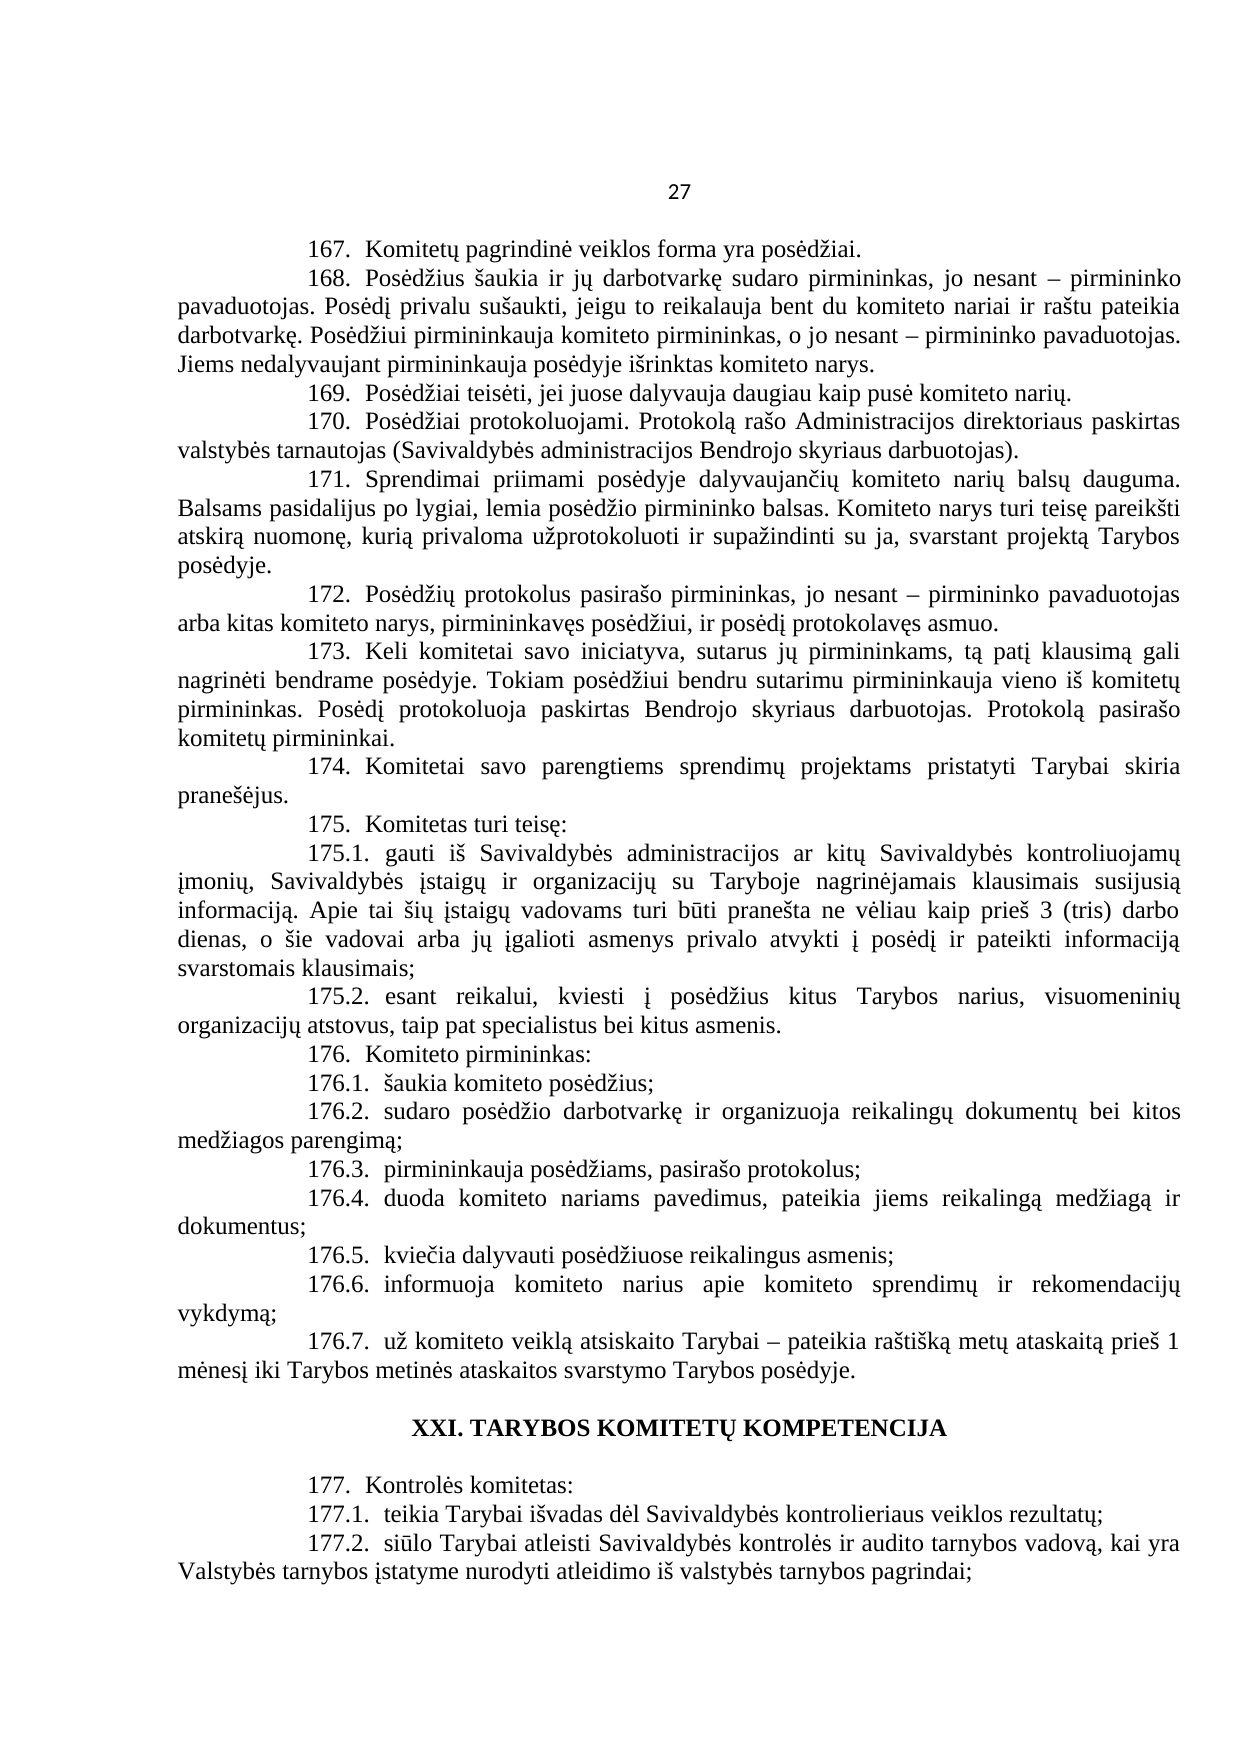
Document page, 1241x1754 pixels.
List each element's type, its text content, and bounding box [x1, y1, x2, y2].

text 167. Komitetų pagrindinė veiklos forma yra posėdžiai. [177, 234, 1181, 263]
text 172. Posėdžių protokolus pasirašo pirmininkas, jo nesant – pirmininko pavaduotojas arba kitas komiteto narys, pirmininkavęs posėdžiui, ir posėdį protokolavęs asmuo. [177, 579, 1181, 636]
text 168. Posėdžius šaukia ir jų darbotvarkę sudaro pirmininkas, jo nesant – pirmininko pavaduotojas. Posėdį privalu sušaukti, jeigu to reikalauja bent du komiteto nariai ir raštu pateikia darbotvarkę. Posėdžiui pirmininkauja komiteto pirmininkas, o jo nesant – pirmininko pavaduotojas. Jiems nedalyvaujant pirmininkauja posėdyje išrinktas komiteto narys. [177, 263, 1181, 378]
text 176.4. duoda komiteto nariams pavedimus, pateikia jiems reikalingą medžiagą ir dokumentus; [177, 1183, 1181, 1240]
text 176.2. sudaro posėdžio darbotvarkę ir organizuoja reikalingų dokumentų bei kitos medžiagos parengimą; [177, 1096, 1181, 1154]
text 174. Komitetai savo parengtiems sprendimų projektams pristatyti Tarybai skiria pranešėjus. [177, 751, 1181, 809]
text XXI. TARYBOS KOMITETŲ KOMPETENCIJA [177, 1413, 1181, 1441]
text 177.1. teikia Tarybai išvadas dėl Savivaldybės kontrolieriaus veiklos rezultatų; [177, 1499, 1181, 1528]
text 175.2. esant reikalui, kviesti į posėdžius kitus Tarybos narius, visuomeninių organizacijų atstovus, taip pat specialistus bei kitus asmenis. [177, 981, 1181, 1039]
text 176.3. pirmininkauja posėdžiams, pasirašo protokolus; [177, 1154, 1181, 1183]
text 175. Komitetas turi teisę: [177, 809, 1181, 838]
text 176.7. už komiteto veiklą atsiskaito Tarybai – pateikia raštišką metų ataskaitą prieš 1 mėnesį iki Tarybos metinės ataskaitos svarstymo Tarybos posėdyje. [177, 1326, 1181, 1384]
text 177.2. siūlo Tarybai atleisti Savivaldybės kontrolės ir audito tarnybos vadovą, kai yra Valstybės tarnybos įstatyme nurodyti atleidimo iš valstybės tarnybos pagrindai; [177, 1528, 1181, 1585]
text 170. Posėdžiai protokoluojami. Protokolą rašo Administracijos direktoriaus paskirtas valstybės tarnautojas (Savivaldybės administracijos Bendrojo skyriaus darbuotojas). [177, 406, 1181, 464]
text 176. Komiteto pirmininkas: [177, 1039, 1181, 1068]
text 176.1. šaukia komiteto posėdžius; [177, 1068, 1181, 1096]
text 171. Sprendimai priimami posėdyje dalyvaujančių komiteto narių balsų dauguma. Balsams pasidalijus po lygiai, lemia posėdžio pirmininko balsas. Komiteto narys turi teisę pareikšti atskirą nuomonę, kurią privaloma užprotokoluoti ir supažindinti su ja, svarstant projektą Tarybos posėdyje. [177, 464, 1181, 579]
text 176.5. kviečia dalyvauti posėdžiuose reikalingus asmenis; [177, 1240, 1181, 1269]
text 173. Keli komitetai savo iniciatyva, sutarus jų pirmininkams, tą patį klausimą gali nagrinėti bendrame posėdyje. Tokiam posėdžiui bendru sutarimu pirmininkauja vieno iš komitetų pirmininkas. Posėdį protokoluoja paskirtas Bendrojo skyriaus darbuotojas. Protokolą pasirašo komitetų pirmininkai. [177, 636, 1181, 751]
text 175.1. gauti iš Savivaldybės administracijos ar kitų Savivaldybės kontroliuojamų įmonių, Savivaldybės įstaigų ir organizacijų su Taryboje nagrinėjamais klausimais susijusią informaciją. Apie tai šių įstaigų vadovams turi būti pranešta ne vėliau kaip prieš 3 (tris) darbo dienas, o šie vadovai arba jų įgalioti asmenys privalo atvykti į posėdį ir pateikti informaciją svarstomais klausimais; [177, 838, 1181, 981]
text 169. Posėdžiai teisėti, jei juose dalyvauja daugiau kaip pusė komiteto narių. [177, 378, 1181, 406]
text 177. Kontrolės komitetas: [177, 1470, 1181, 1499]
text 176.6. informuoja komiteto narius apie komiteto sprendimų ir rekomendacijų vykdymą; [177, 1269, 1181, 1326]
